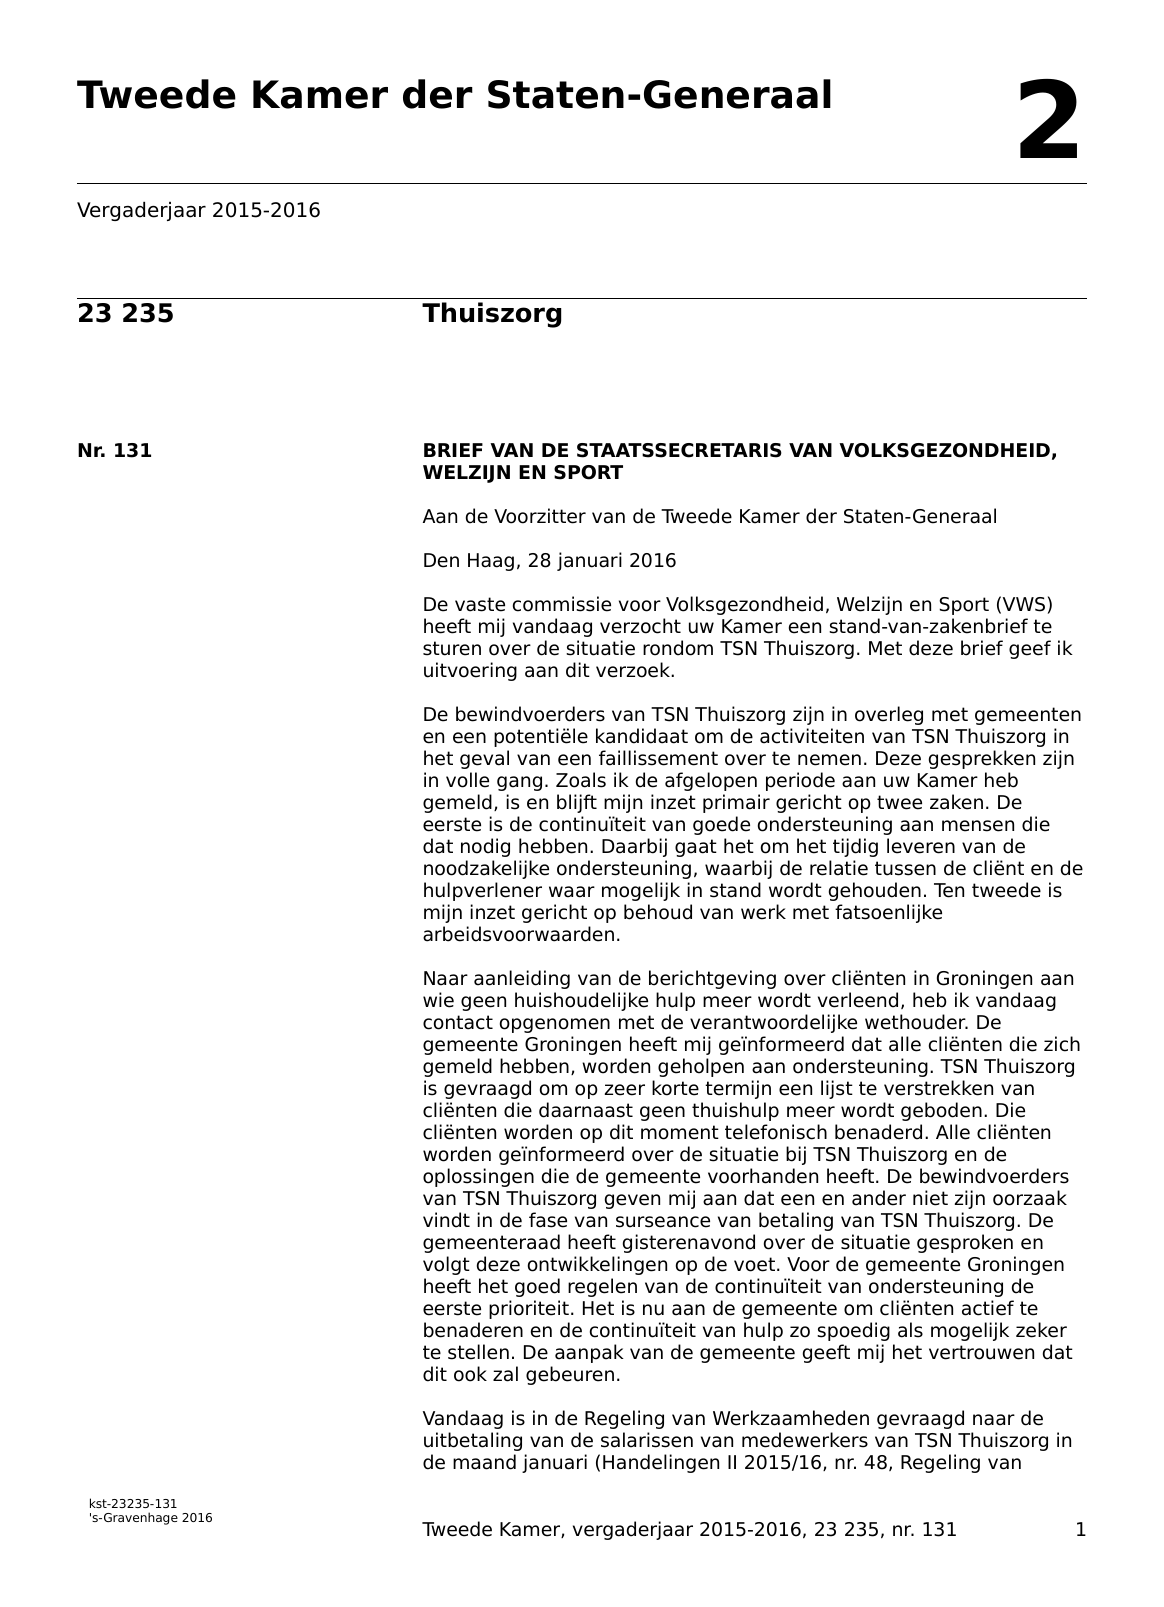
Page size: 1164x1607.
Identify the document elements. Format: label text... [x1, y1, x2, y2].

table_header Tweede Kamer der Staten-Generaal [77, 59, 886, 183]
text Aan de Voorzitter van de Tweede Kamer der Staten-Generaal [422, 506, 1087, 528]
table_header 2 [886, 59, 1087, 183]
subtitle Nr. 131 BRIEF VAN DE STAATSSECRETARIS VAN VOLKSGEZONDHEID, WELZIJN EN SPORT [77, 440, 1087, 484]
text Vandaag is in de Regeling van Werkzaamheden gevraagd naar de uitbetaling van de salarissen van medewerkers van TSN Thuiszorg in de maand januari (Handelingen II 2015/16, nr. 48, Regeling van [422, 1408, 1087, 1474]
text 's-Gravenhage 2016 [88, 1511, 323, 1525]
text De vaste commissie voor Volksgezondheid, Welzijn en Sport (VWS) heeft mij vandaag verzocht uw Kamer een stand-van-zakenbrief te sturen over de situatie rondom TSN Thuiszorg. Met deze brief geef ik uitvoering aan dit verzoek. [422, 594, 1087, 682]
text kst-23235-131 [88, 1497, 323, 1511]
subtitle 23 235 Thuiszorg [77, 299, 1087, 329]
text Den Haag, 28 januari 2016 [422, 550, 1087, 572]
table_cell Vergaderjaar 2015-2016 [77, 184, 1087, 298]
text De bewindvoerders van TSN Thuiszorg zijn in overleg met gemeenten en een potentiële kandidaat om de activiteiten van TSN Thuiszorg in het geval van een faillissement over te nemen. Deze gesprekken zijn in volle gang. Zoals ik de afgelopen periode aan uw Kamer heb gemeld, is en blijft mijn inzet primair gericht op twee zaken. De eerste is de continuïteit van goede ondersteuning aan mensen die dat nodig hebben. Daarbij gaat het om het tijdig leveren van de noodzakelijke ondersteuning, waarbij de relatie tussen de cliënt en de hulpverlener waar mogelijk in stand wordt gehouden. Ten tweede is mijn inzet gericht op behoud van werk met fatsoenlijke arbeidsvoorwaarden. [422, 704, 1087, 946]
text Naar aanleiding van de berichtgeving over cliënten in Groningen aan wie geen huishoudelijke hulp meer wordt verleend, heb ik vandaag contact opgenomen met de verantwoordelijke wethouder. De gemeente Groningen heeft mij geïnformeerd dat alle cliënten die zich gemeld hebben, worden geholpen aan ondersteuning. TSN Thuiszorg is gevraagd om op zeer korte termijn een lijst te verstrekken van cliënten die daarnaast geen thuishulp meer wordt geboden. Die cliënten worden op dit moment telefonisch benaderd. Alle cliënten worden geïnformeerd over de situatie bij TSN Thuiszorg en de oplossingen die de gemeente voorhanden heeft. De bewindvoerders van TSN Thuiszorg geven mij aan dat een en ander niet zijn oorzaak vindt in de fase van surseance van betaling van TSN Thuiszorg. De gemeenteraad heeft gisterenavond over de situatie gesproken en volgt deze ontwikkelingen op de voet. Voor de gemeente Groningen heeft het goed regelen van de continuïteit van ondersteuning de eerste prioriteit. Het is nu aan de gemeente om cliënten actief te benaderen en de continuïteit van hulp zo spoedig als mogelijk zeker te stellen. De aanpak van de gemeente geeft mij het vertrouwen dat dit ook zal gebeuren. [422, 968, 1087, 1386]
